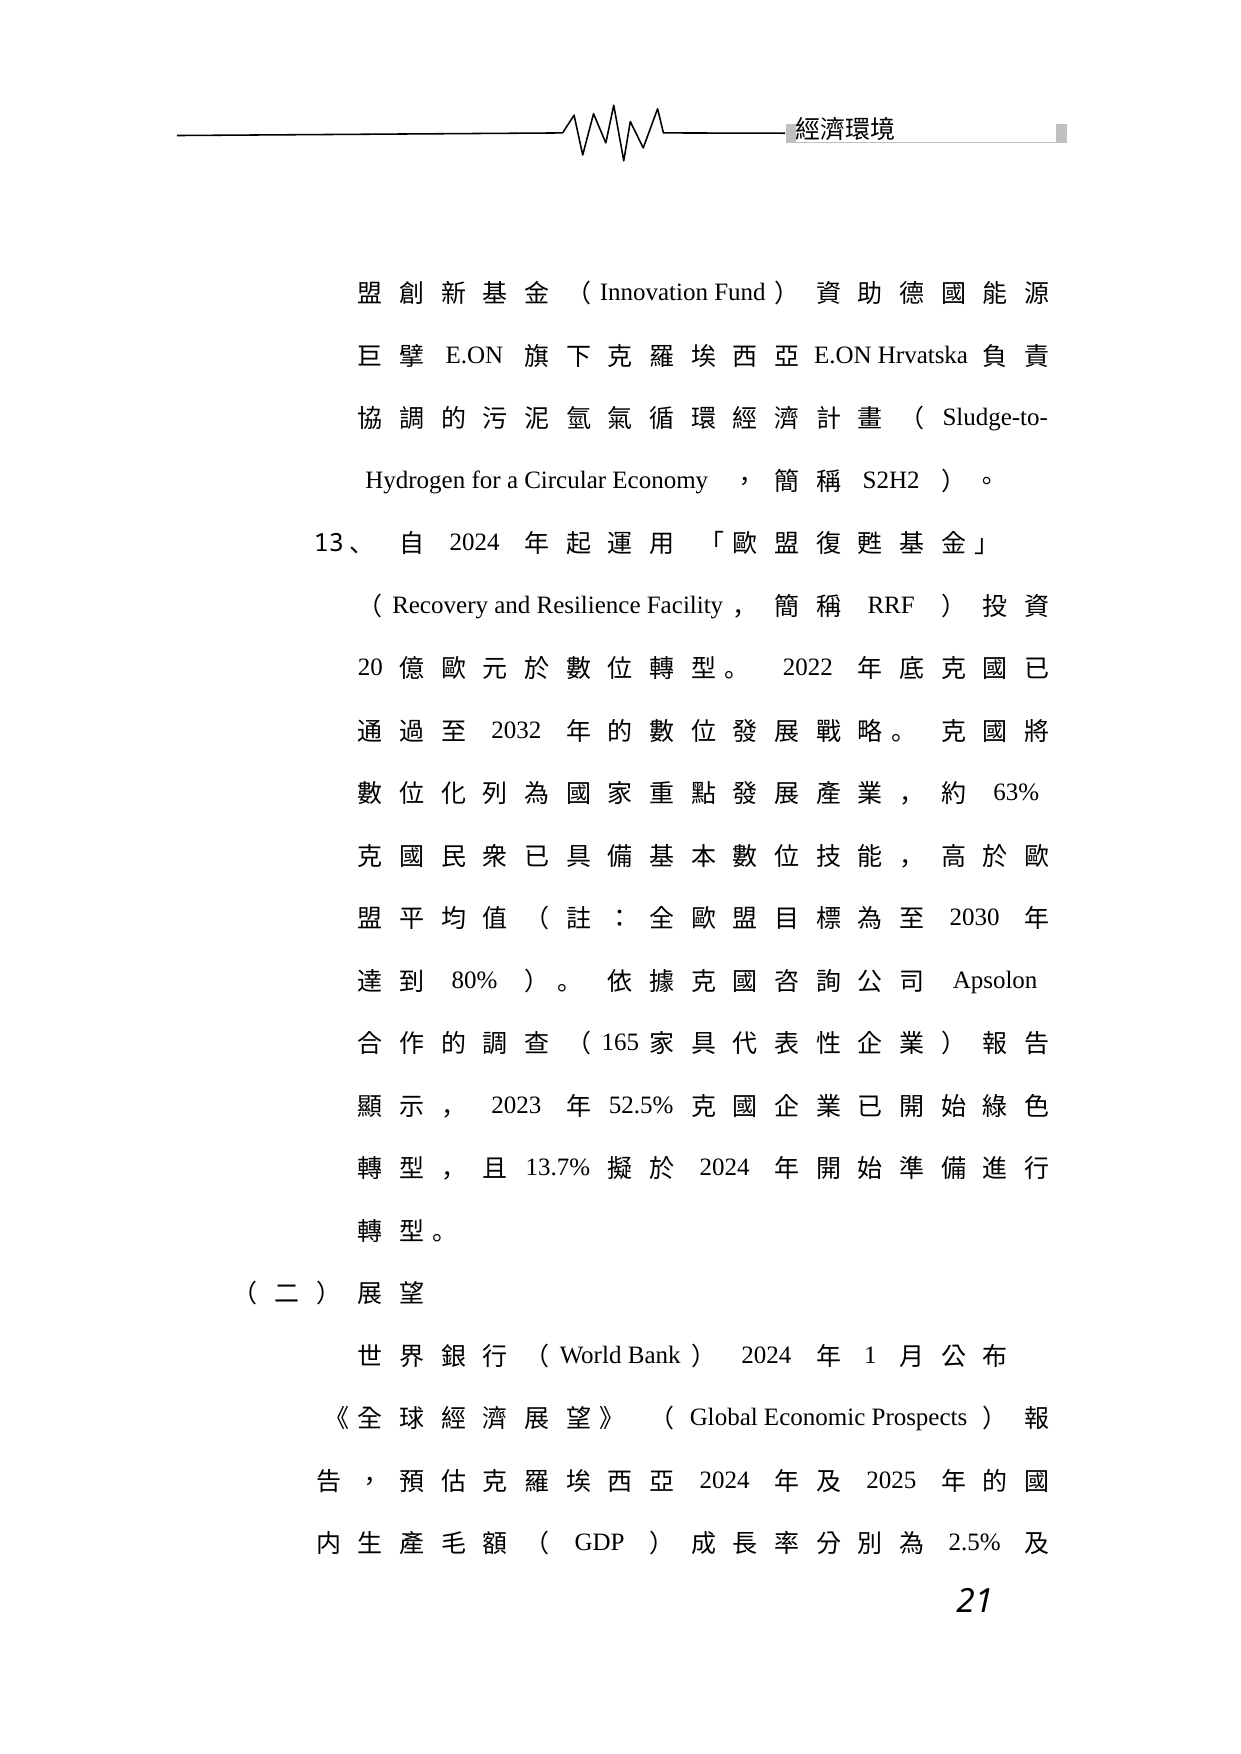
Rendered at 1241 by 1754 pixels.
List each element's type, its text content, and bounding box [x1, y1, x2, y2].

text （二）展望 [207, 1250, 1058, 1313]
text 世界銀行（World Bank）2024年1月公布《全球經濟展望》（Global Economic Prospects）報告，預估克羅埃西亞2024年及2025年的國内生產毛額（GDP）成長率分別為2.5%及 [281, 1313, 1058, 1563]
text 盟創新基金（Innovation Fund）資助德國能源巨擘E.ON旗下克羅埃西亞E.ON Hrvatska負責協調的污泥氫氣循環經濟計畫（Sludge-to-Hydrogen for a Circular Economy，簡稱S2H2）。 [281, 250, 1058, 500]
text 13、自2024年起運用「歐盟復甦基金」（Recovery and Resilience Facility，簡稱RRF）投資20億歐元於數位轉型。2022年底克國已通過至2032年的數位發展戰略。克國將數位化列為國家重點發展產業，約63%克國民衆已具備基本數位技能，高於歐盟平均值（註：全歐盟目標為至2030年達到80%）。依據克國咨詢公司Apsolon合作的調查（165家具代表性企業）報告顯示，2023年52.5%克國企業已開始綠色轉型，且13.7%擬於2024年開始準備進行轉型。 [281, 500, 1058, 1250]
